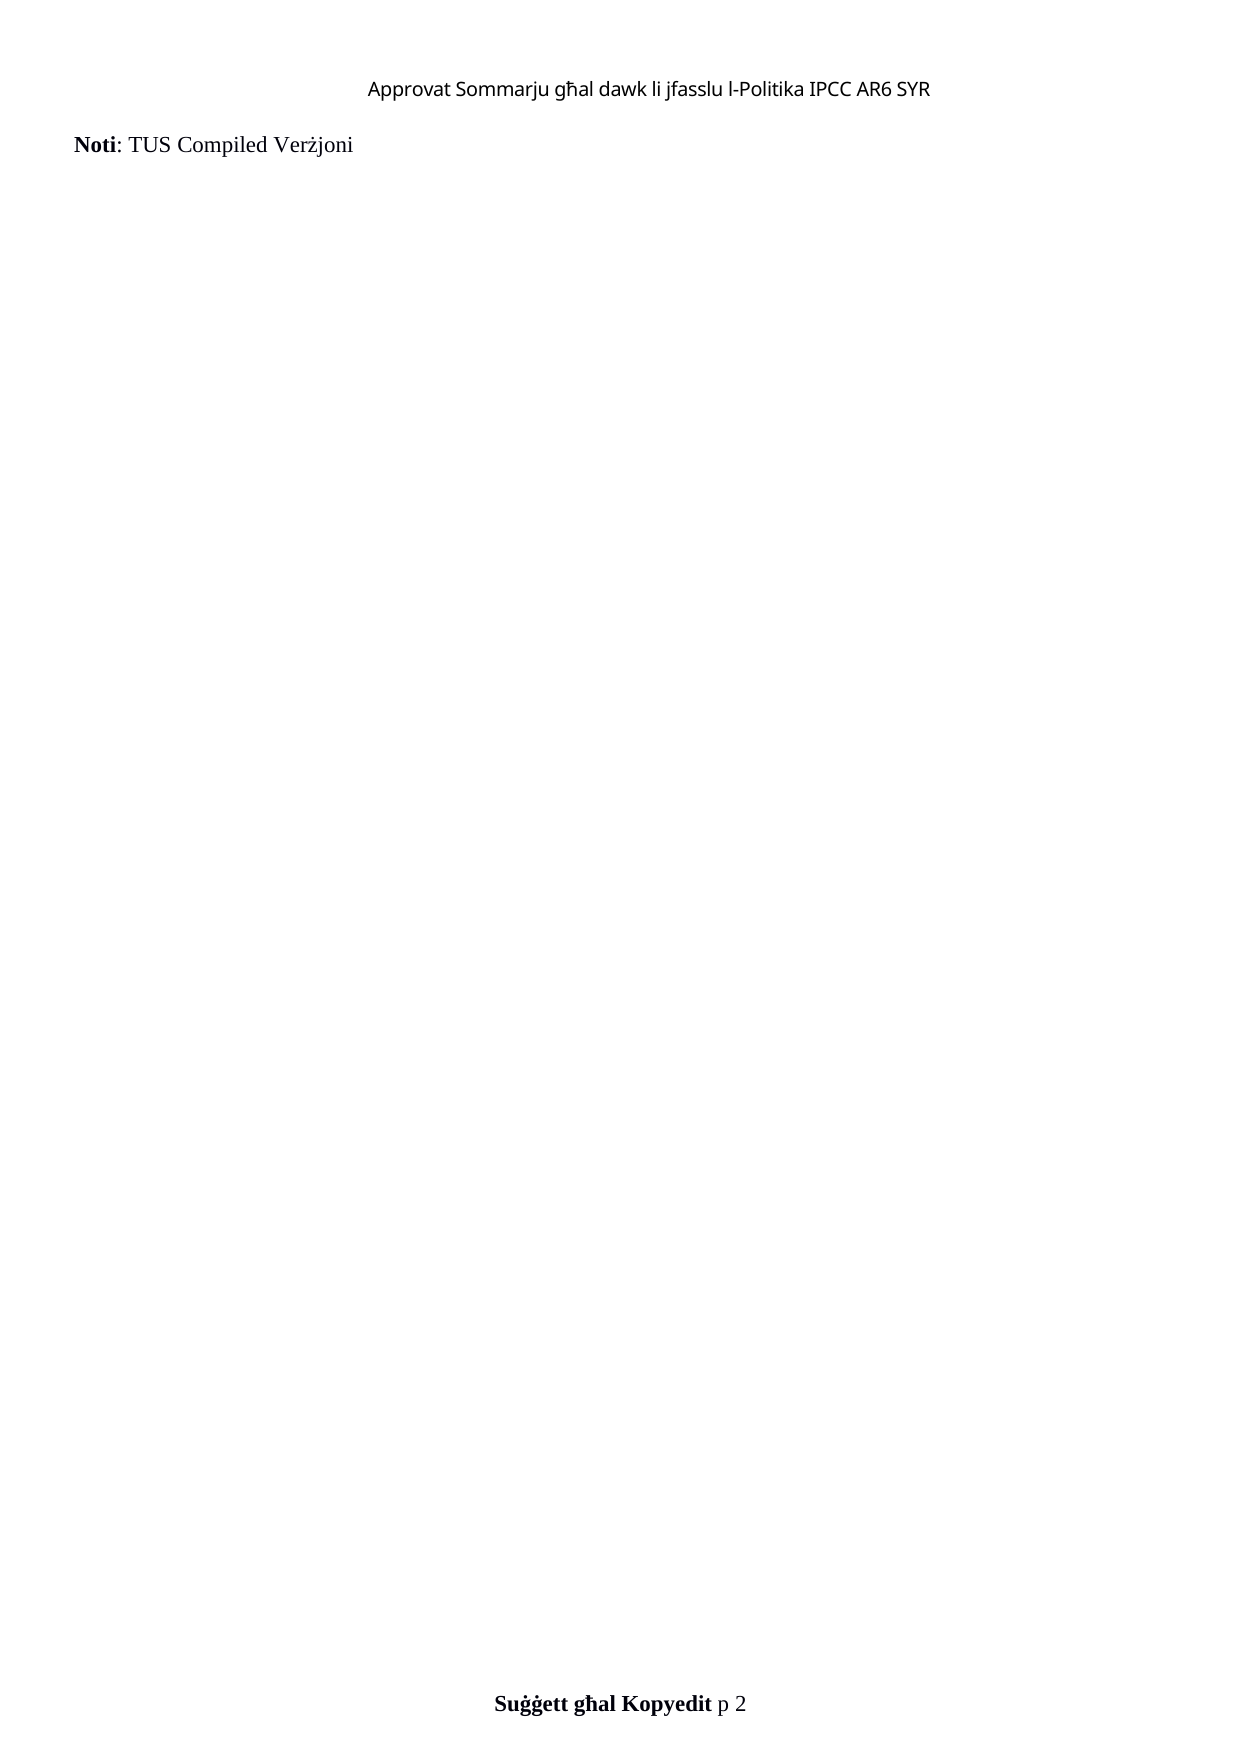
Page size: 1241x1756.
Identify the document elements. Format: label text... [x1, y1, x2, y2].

text Noti: TUS Compiled Verżjoni [74, 131, 1166, 158]
